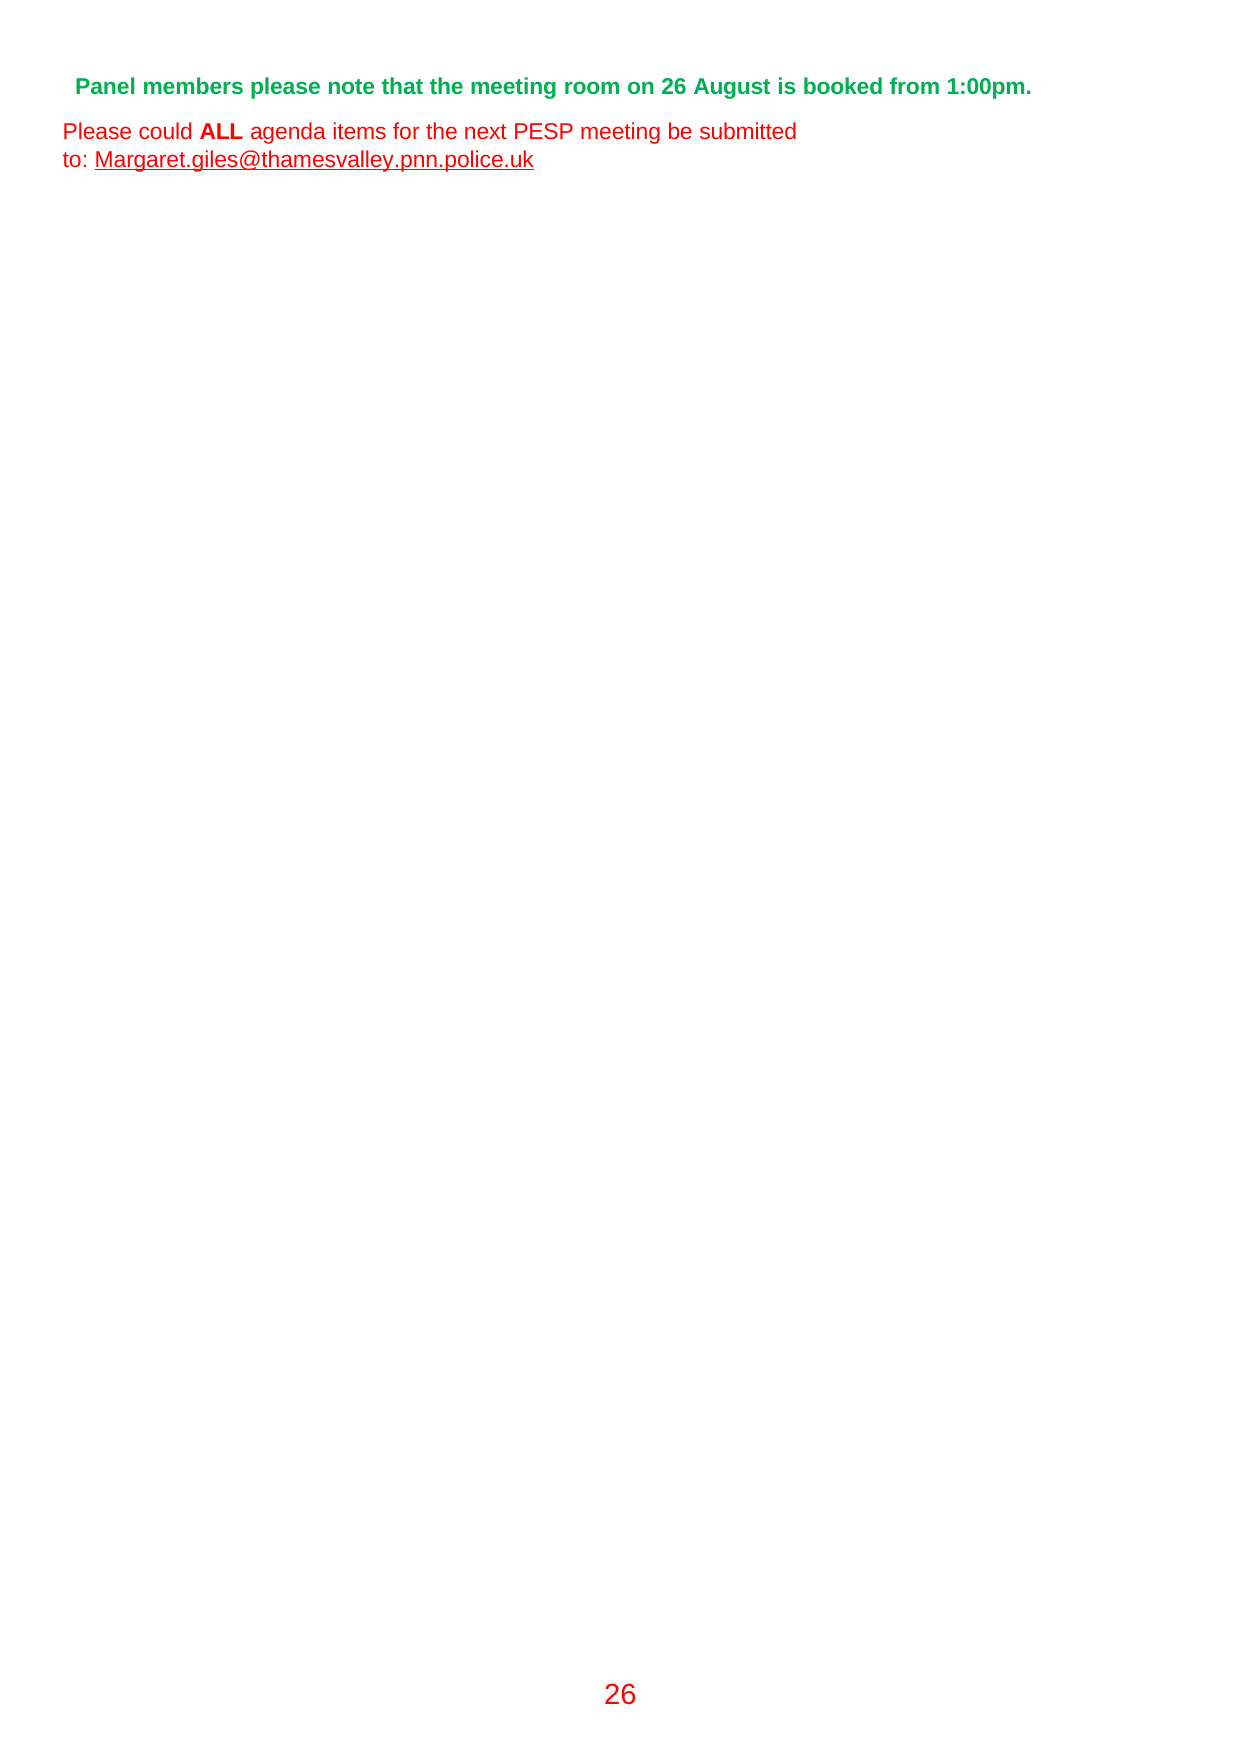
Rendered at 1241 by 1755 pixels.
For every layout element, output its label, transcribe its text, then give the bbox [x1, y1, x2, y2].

text Panel members please note that the meeting room on 26 August is booked from 1:00pm. [75, 73, 1066, 99]
text Please could ALL agenda items for the next PESP meeting be submitted to: Margaret.giles@thamesvalley.pnn.police.uk [62, 118, 816, 172]
